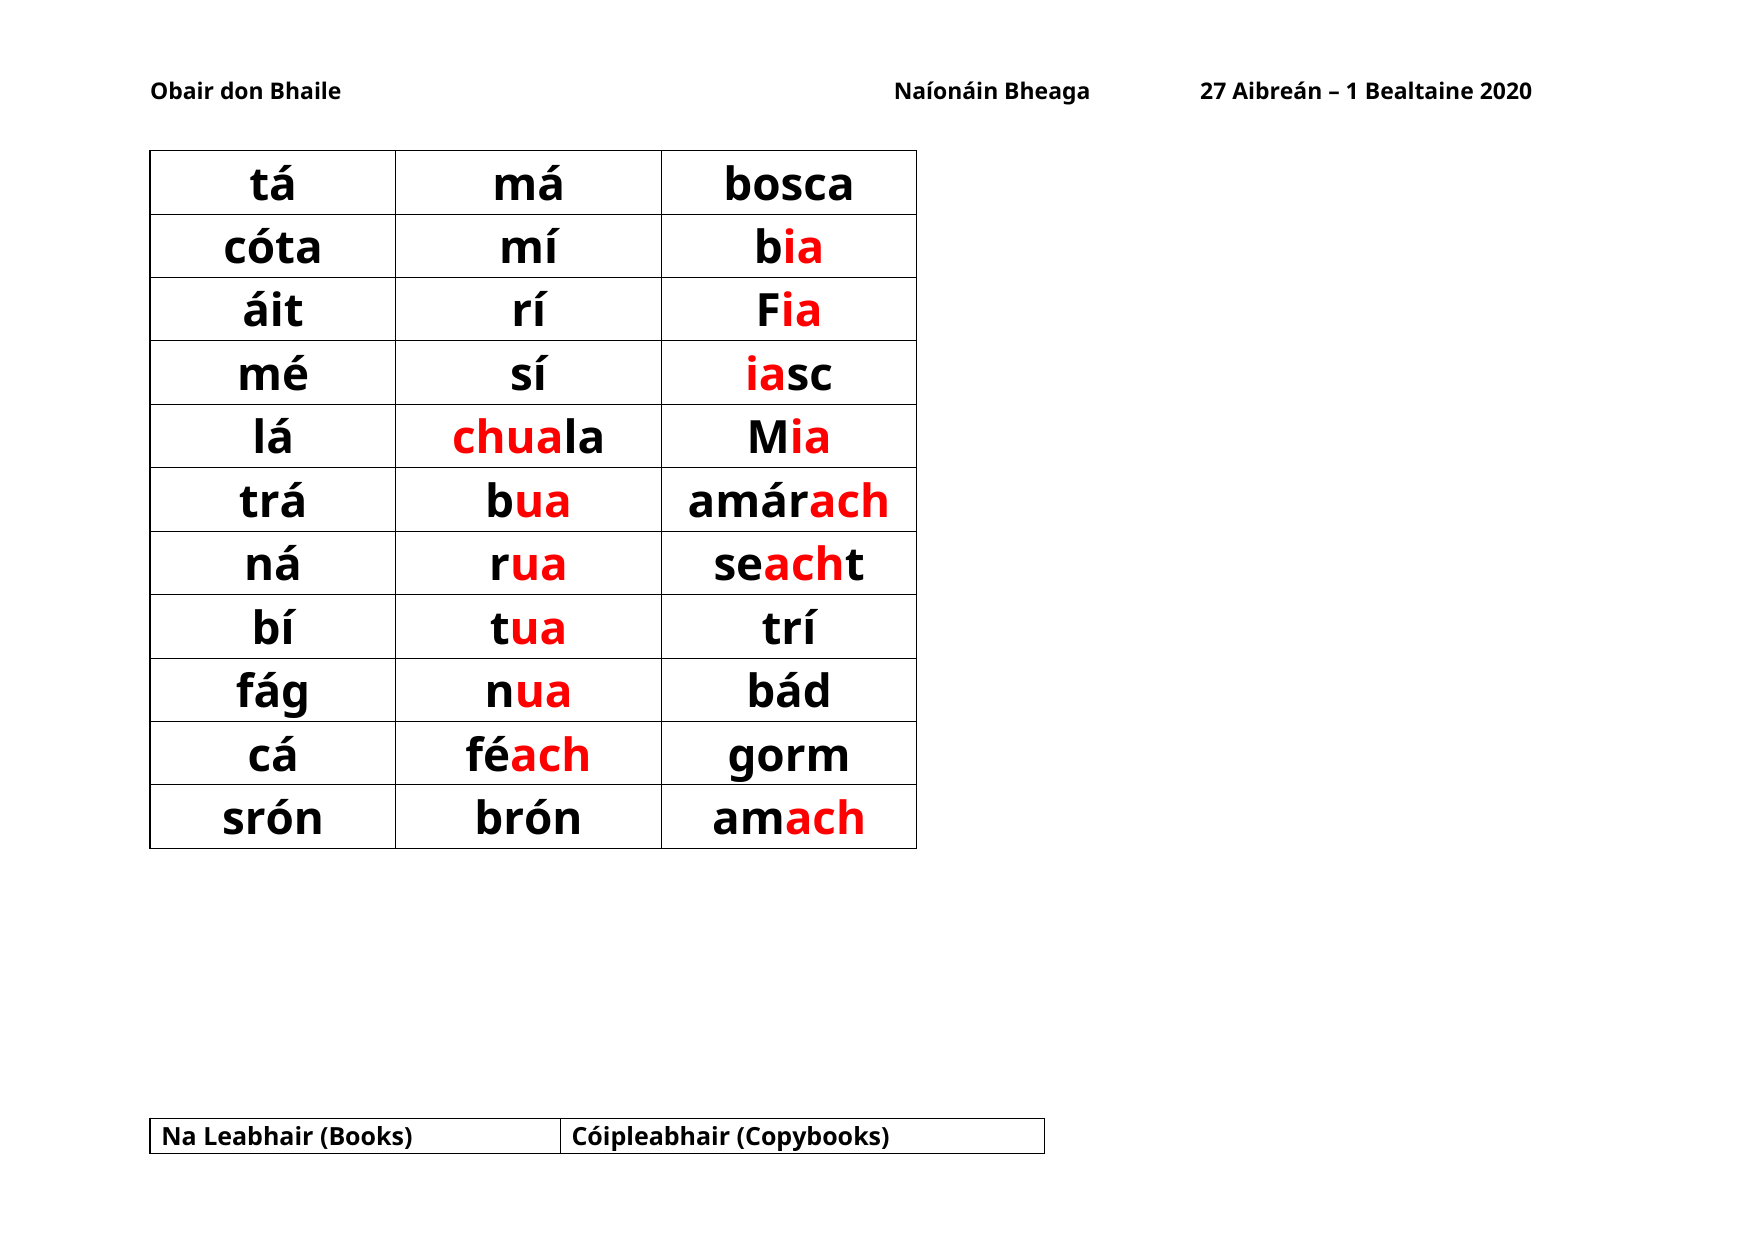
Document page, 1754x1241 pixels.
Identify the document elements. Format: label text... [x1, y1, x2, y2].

table_cell iasc [662, 341, 916, 404]
table_cell lá [151, 405, 395, 467]
table_cell má [396, 151, 661, 213]
table_cell amárach [662, 468, 916, 531]
table_cell tá [151, 151, 395, 213]
table_cell áit [151, 278, 395, 340]
table_cell féach [396, 722, 661, 784]
table_cell bosca [662, 151, 916, 213]
table_cell rua [396, 532, 661, 594]
table_cell bád [662, 659, 916, 721]
table_cell bua [396, 468, 661, 531]
table_cell srón [151, 785, 395, 848]
table_cell amach [662, 785, 916, 848]
table_cell fág [151, 659, 395, 721]
table_cell gorm [662, 722, 916, 784]
table_cell Mia [662, 405, 916, 467]
table_cell trí [662, 595, 916, 657]
table_header Cóipleabhair (Copybooks) [561, 1119, 1044, 1153]
table_cell brón [396, 785, 661, 848]
table_cell rí [396, 278, 661, 340]
table_cell trá [151, 468, 395, 531]
table_cell cóta [151, 215, 395, 277]
table_cell tua [396, 595, 661, 657]
table_cell seacht [662, 532, 916, 594]
table_cell bia [662, 215, 916, 277]
table_cell ná [151, 532, 395, 594]
table_cell Fia [662, 278, 916, 340]
table_cell cá [151, 722, 395, 784]
table_cell sí [396, 341, 661, 404]
table_cell mé [151, 341, 395, 404]
table_cell nua [396, 659, 661, 721]
table_cell bí [151, 595, 395, 657]
table_cell mí [396, 215, 661, 277]
table_header Na Leabhair (Books) [151, 1119, 560, 1153]
table_cell chuala [396, 405, 661, 467]
